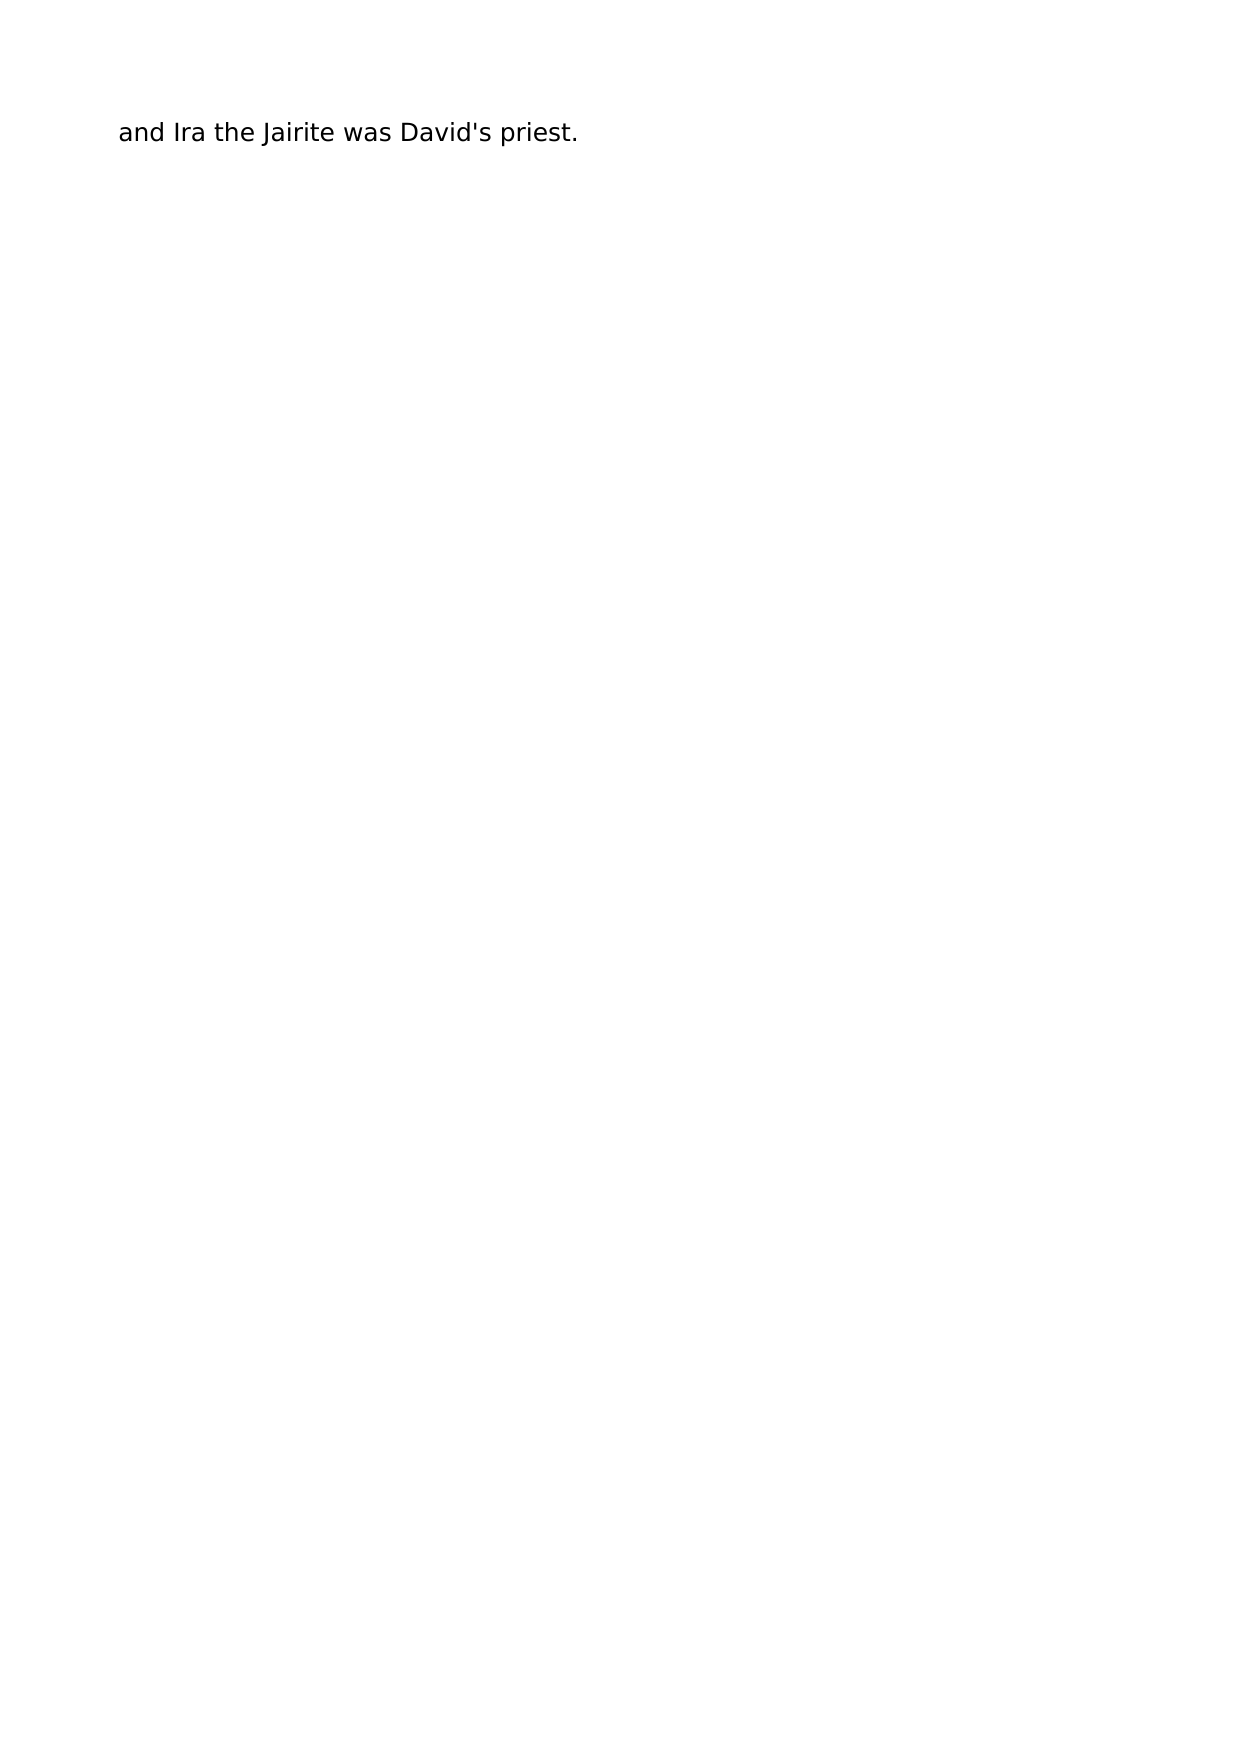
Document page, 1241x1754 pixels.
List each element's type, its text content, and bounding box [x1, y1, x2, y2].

text and Ira the Jairite was David's priest. [118, 118, 1122, 147]
